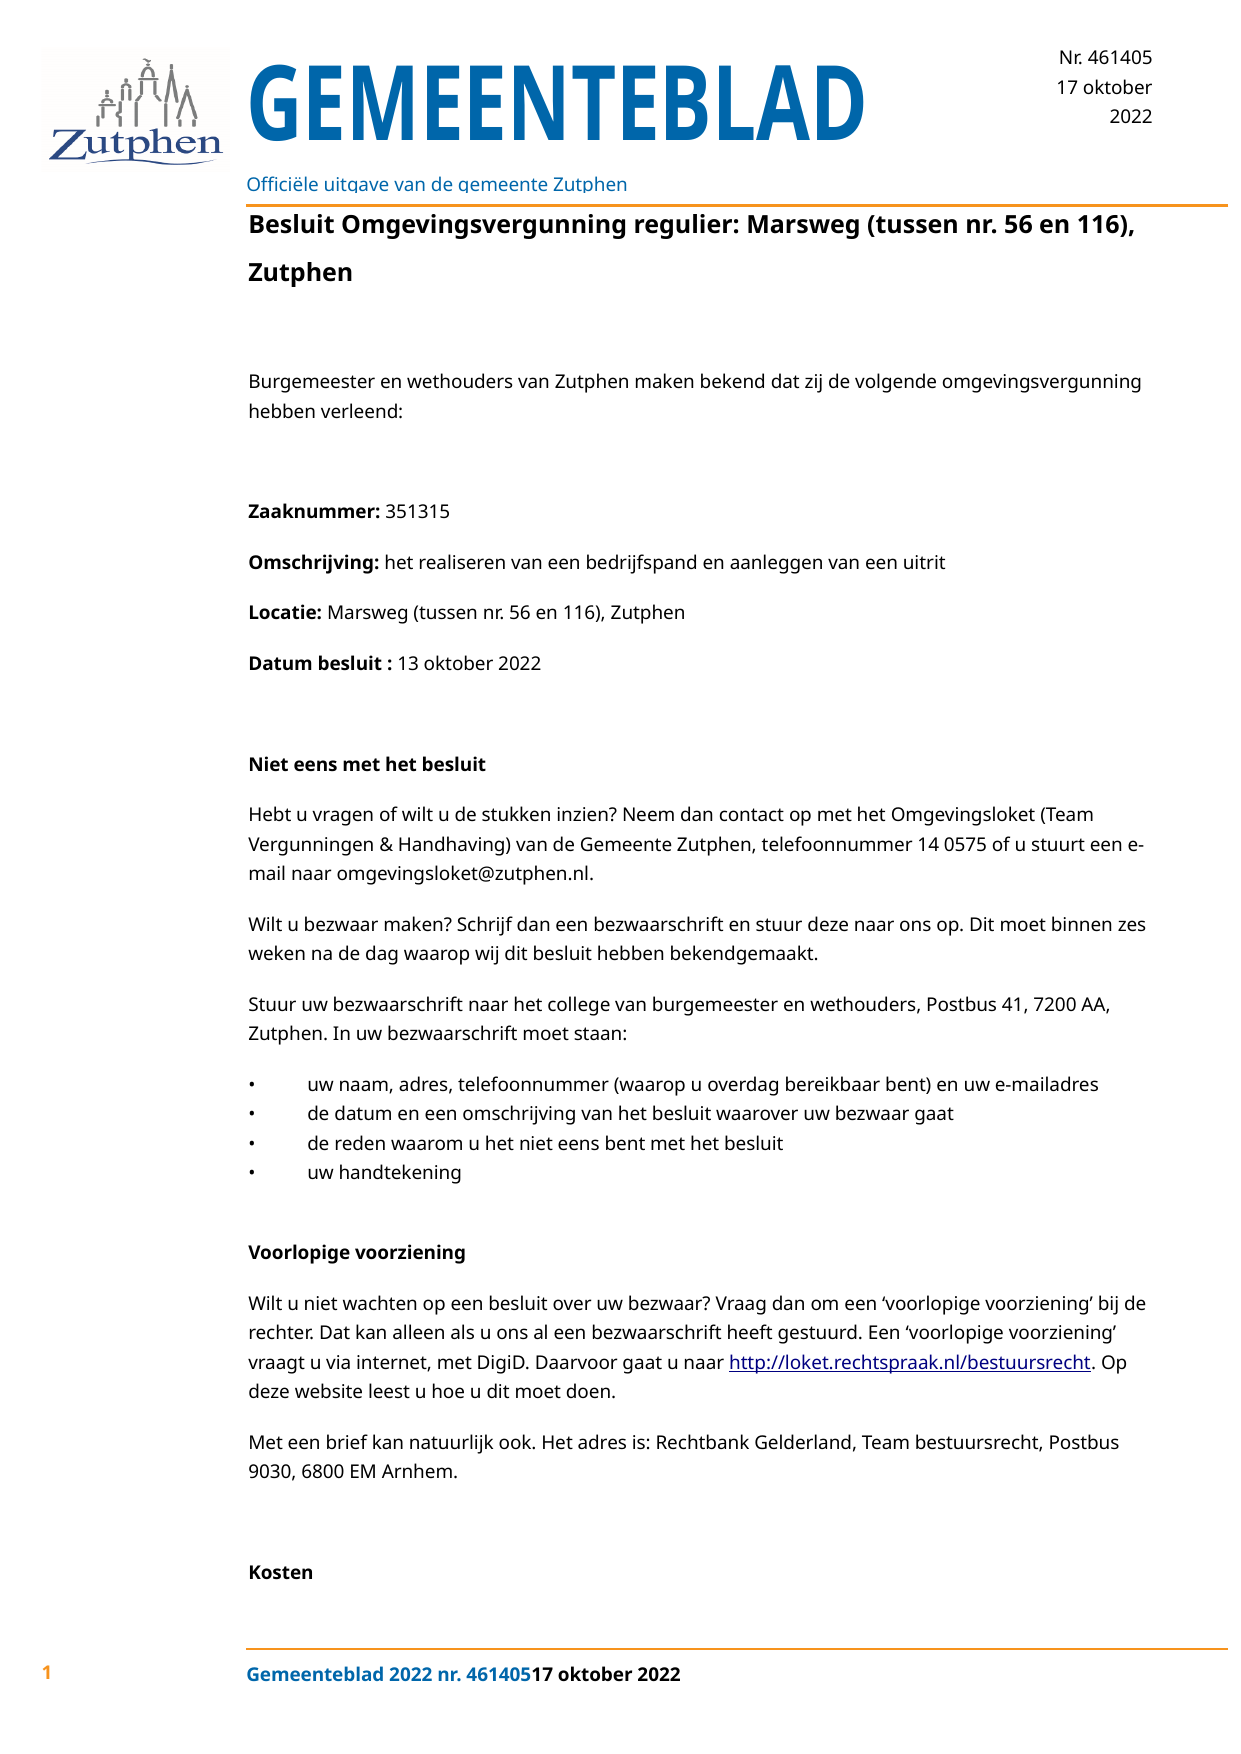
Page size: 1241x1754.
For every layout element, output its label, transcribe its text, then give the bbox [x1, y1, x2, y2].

text Wilt u niet wachten op een besluit over uw bezwaar? Vraag dan om een ‘voorlopige voorziening’ bij de rechter. Dat kan alleen als u ons al een bezwaarschrift heeft gestuurd. Een ‘voorlopige voorziening’ vraagt u via internet, met DigiD. Daarvoor gaat u naar http://loket.rechtspraak.nl/bestuursrecht. Op deze website leest u hoe u dit moet doen. [248, 1290, 1152, 1404]
text Stuur uw bezwaarschrift naar het college van burgemeester en wethouders, Postbus 41, 7200 AA, Zutphen. In uw bezwaarschrift moet staan: [248, 991, 1152, 1046]
list uw handtekening [248, 1159, 1152, 1185]
list de datum en een omschrijving van het besluit waarover uw bezwaar gaat [248, 1100, 1152, 1126]
text Locatie: Marsweg (tussen nr. 56 en 116), Zutphen [248, 599, 1152, 625]
picture [41, 47, 231, 172]
text Kosten [248, 1559, 1152, 1585]
text Omschrijving: het realiseren van een bedrijfspand en aanleggen van een uitrit [248, 549, 1152, 575]
text Zaaknummer: 351315 [248, 499, 1152, 524]
text Besluit Omgevingsvergunning regulier: Marsweg (tussen nr. 56 en 116), Zutphen [248, 207, 1152, 288]
text Datum besluit : 13 oktober 2022 [248, 650, 1152, 676]
text Met een brief kan natuurlijk ook. Het adres is: Rechtbank Gelderland, Team bestuursrecht, Postbus 9030, 6800 EM Arnhem. [248, 1429, 1152, 1484]
text Hebt u vragen of wilt u de stukken inzien? Neem dan contact op met het Omgevingsloket (Team Vergunningen & Handhaving) van de Gemeente Zutphen, telefoonnummer 14 0575 of u stuurt een e-mail naar omgevingsloket@zutphen.nl. [248, 801, 1152, 886]
list de reden waarom u het niet eens bent met het besluit [248, 1130, 1152, 1156]
text Burgemeester en wethouders van Zutphen maken bekend dat zij de volgende omgevingsvergunning hebben verleend: [248, 368, 1152, 424]
text Wilt u bezwaar maken? Schrijf dan een bezwaarschrift en stuur deze naar ons op. Dit moet binnen zes weken na de dag waarop wij dit besluit hebben bekendgemaakt. [248, 911, 1152, 966]
list uw naam, adres, telefoonnummer (waarop u overdag bereikbaar bent) en uw e-mailadres [248, 1071, 1152, 1097]
text Voorlopige voorziening [248, 1239, 1152, 1265]
text Niet eens met het besluit [248, 751, 1152, 777]
